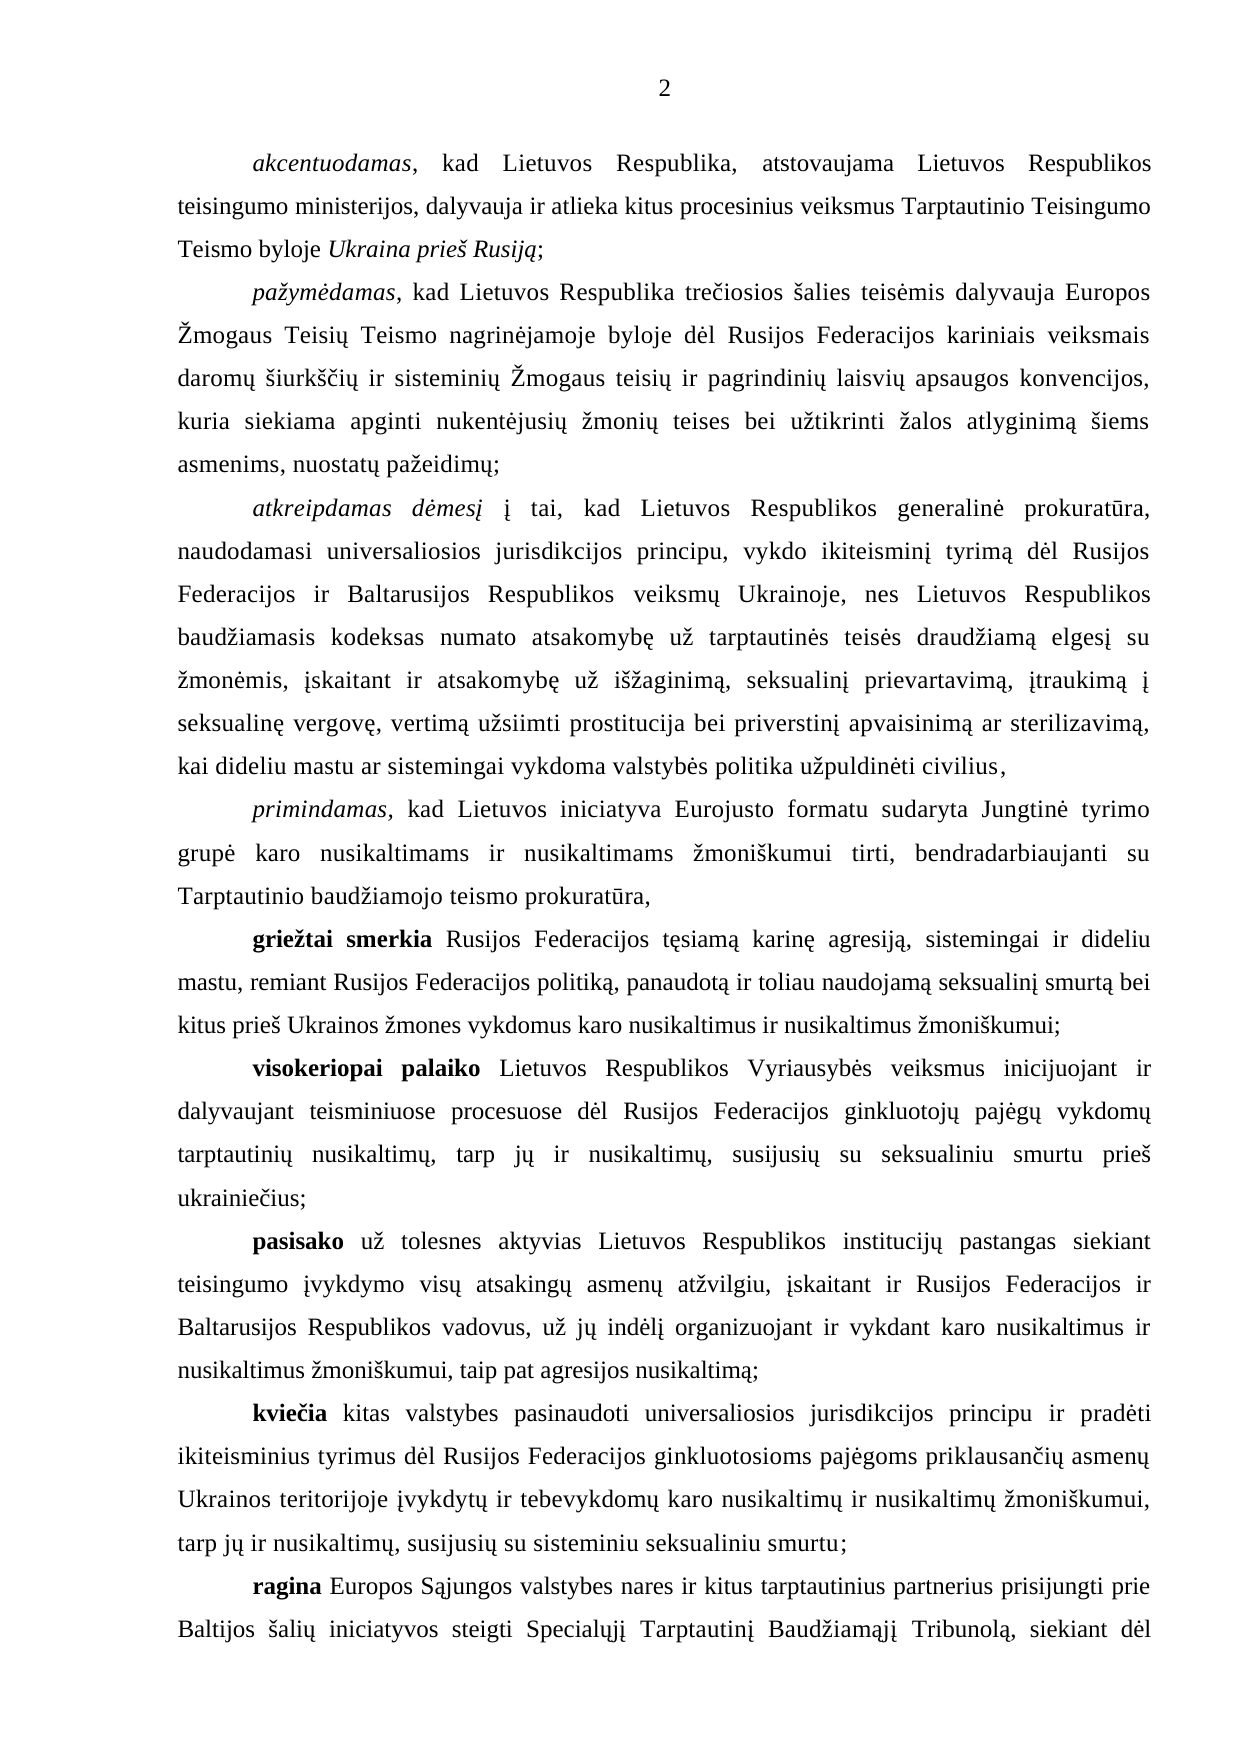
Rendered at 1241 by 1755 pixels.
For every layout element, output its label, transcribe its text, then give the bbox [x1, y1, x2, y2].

text atkreipdamas dėmesį į tai, kad Lietuvos Respublikos generalinė prokuratūra, naudodamasi universaliosios jurisdikcijos principu, vykdo ikiteisminį tyrimą dėl Rusijos Federacijos ir Baltarusijos Respublikos veiksmų Ukrainoje, nes Lietuvos Respublikos baudžiamasis kodeksas numato atsakomybę už tarptautinės teisės draudžiamą elgesį su žmonėmis, įskaitant ir atsakomybę už išžaginimą, seksualinį prievartavimą, įtraukimą į seksualinę vergovę, vertimą užsiimti prostitucija bei priverstinį apvaisinimą ar sterilizavimą, kai dideliu mastu ar sistemingai vykdoma valstybės politika užpuldinėti civilius, [177, 493, 1152, 780]
text pasisako už tolesnes aktyvias Lietuvos Respublikos institucijų pastangas siekiant teisingumo įvykdymo visų atsakingų asmenų atžvilgiu, įskaitant ir Rusijos Federacijos ir Baltarusijos Respublikos vadovus, už jų indėlį organizuojant ir vykdant karo nusikaltimus ir nusikaltimus žmoniškumui, taip pat agresijos nusikaltimą; [177, 1226, 1152, 1384]
text akcentuodamas, kad Lietuvos Respublika, atstovaujama Lietuvos Respublikos teisingumo ministerijos, dalyvauja ir atlieka kitus procesinius veiksmus Tarptautinio Teisingumo Teismo byloje Ukraina prieš Rusiją; [177, 148, 1152, 263]
text primindamas, kad Lietuvos iniciatyva Eurojusto formatu sudaryta Jungtinė tyrimo grupė karo nusikaltimams ir nusikaltimams žmoniškumui tirti, bendradarbiaujanti su Tarptautinio baudžiamojo teismo prokuratūra, [177, 794, 1152, 909]
text pažymėdamas, kad Lietuvos Respublika trečiosios šalies teisėmis dalyvauja Europos Žmogaus Teisių Teismo nagrinėjamoje byloje dėl Rusijos Federacijos kariniais veiksmais daromų šiurkščių ir sisteminių Žmogaus teisių ir pagrindinių laisvių apsaugos konvencijos, kuria siekiama apginti nukentėjusių žmonių teises bei užtikrinti žalos atlyginimą šiems asmenims, nuostatų pažeidimų; [177, 277, 1152, 478]
text ragina Europos Sąjungos valstybes nares ir kitus tarptautinius partnerius prisijungti prie Baltijos šalių iniciatyvos steigti Specialųjį Tarptautinį Baudžiamąjį Tribunolą, siekiant dėl [177, 1571, 1152, 1643]
text griežtai smerkia Rusijos Federacijos tęsiamą karinę agresiją, sistemingai ir dideliu mastu, remiant Rusijos Federacijos politiką, panaudotą ir toliau naudojamą seksualinį smurtą bei kitus prieš Ukrainos žmones vykdomus karo nusikaltimus ir nusikaltimus žmoniškumui; [177, 924, 1152, 1039]
text kviečia kitas valstybes pasinaudoti universaliosios jurisdikcijos principu ir pradėti ikiteisminius tyrimus dėl Rusijos Federacijos ginkluotosioms pajėgoms priklausančių asmenų Ukrainos teritorijoje įvykdytų ir tebevykdomų karo nusikaltimų ir nusikaltimų žmoniškumui, tarp jų ir nusikaltimų, susijusių su sisteminiu seksualiniu smurtu; [177, 1398, 1152, 1556]
text visokeriopai palaiko Lietuvos Respublikos Vyriausybės veiksmus inicijuojant ir dalyvaujant teisminiuose procesuose dėl Rusijos Federacijos ginkluotojų pajėgų vykdomų tarptautinių nusikaltimų, tarp jų ir nusikaltimų, susijusių su seksualiniu smurtu prieš ukrainiečius; [177, 1053, 1152, 1211]
